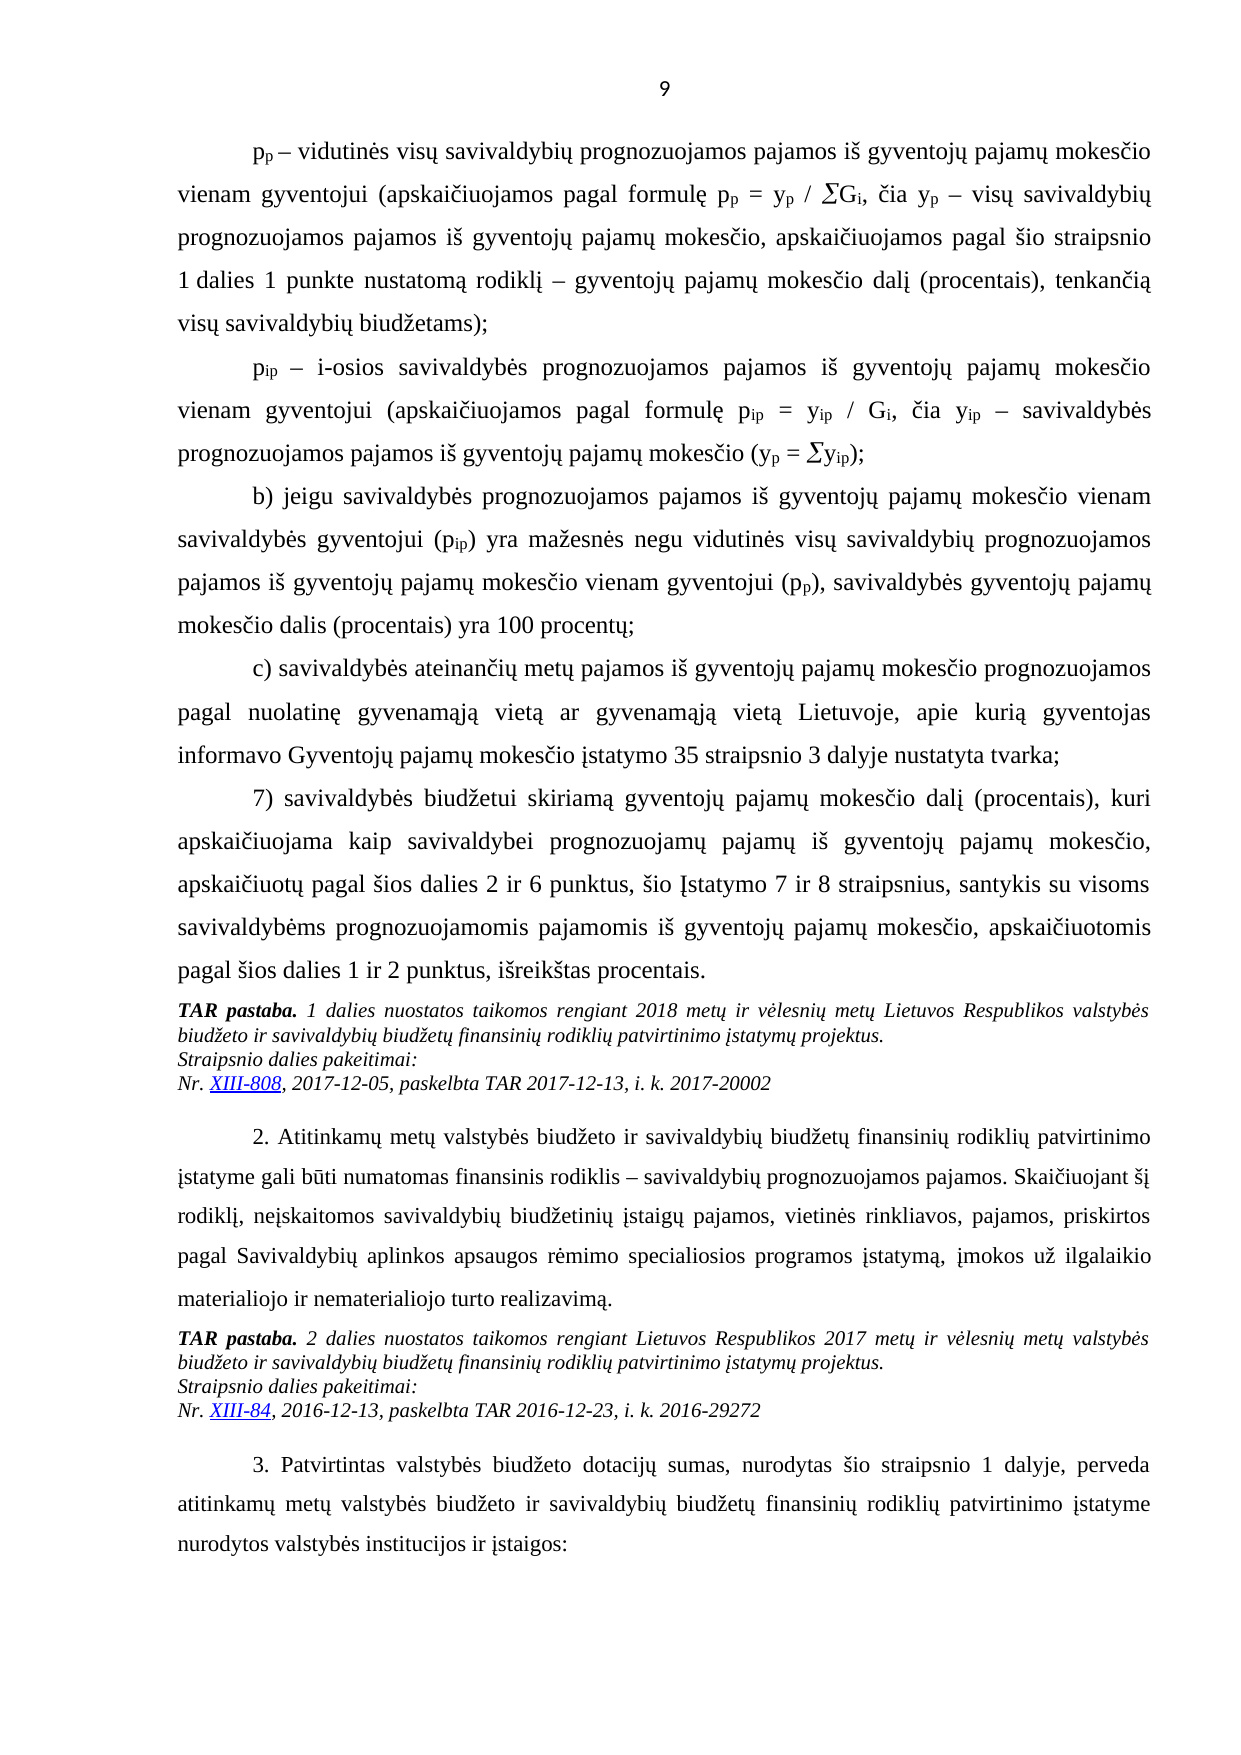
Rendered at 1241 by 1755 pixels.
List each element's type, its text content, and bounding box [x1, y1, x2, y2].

text TAR pastaba. 1 dalies nuostatos taikomos rengiant 2018 metų ir vėlesnių metų Lietuvos Respublikos valstybės biudžeto ir savivaldybių biudžetų finansinių rodiklių patvirtinimo įstatymų projektus. [177, 998, 1152, 1047]
text Nr. XIII-808, 2017-12-05, paskelbta TAR 2017-12-13, i. k. 2017-20002 [177, 1071, 1152, 1095]
text b) jeigu savivaldybės prognozuojamos pajamos iš gyventojų pajamų mokesčio vienam savivaldybės gyventojui (pip) yra mažesnės negu vidutinės visų savivaldybių prognozuojamos pajamos iš gyventojų pajamų mokesčio vienam gyventojui (pp), savivaldybės gyventojų pajamų mokesčio dalis (procentais) yra 100 procentų; [177, 481, 1152, 639]
text 3. Patvirtintas valstybės biudžeto dotacijų sumas, nurodytas šio straipsnio 1 dalyje, perveda atitinkamų metų valstybės biudžeto ir savivaldybių biudžetų finansinių rodiklių patvirtinimo įstatyme nurodytos valstybės institucijos ir įstaigos: [177, 1451, 1152, 1556]
text 7) savivaldybės biudžetui skiriamą gyventojų pajamų mokesčio dalį (procentais), kuri apskaičiuojama kaip savivaldybei prognozuojamų pajamų iš gyventojų pajamų mokesčio, apskaičiuotų pagal šios dalies 2 ir 6 punktus, šio Įstatymo 7 ir 8 straipsnius, santykis su visoms savivaldybėms prognozuojamomis pajamomis iš gyventojų pajamų mokesčio, apskaičiuotomis pagal šios dalies 1 ir 2 punktus, išreikštas procentais. [177, 783, 1152, 984]
text pp – vidutinės visų savivaldybių prognozuojamos pajamos iš gyventojų pajamų mokesčio vienam gyventojui (apskaičiuojamos pagal formulę pp = yp / Gi, čia yp – visų savivaldybių prognozuojamos pajamos iš gyventojų pajamų mokesčio, apskaičiuojamos pagal šio straipsnio 1 dalies 1 punkte nustatomą rodiklį – gyventojų pajamų mokesčio dalį (procentais), tenkančią visų savivaldybių biudžetams); [177, 136, 1152, 337]
text c) savivaldybės ateinančių metų pajamos iš gyventojų pajamų mokesčio prognozuojamos pagal nuolatinę gyvenamąją vietą ar gyvenamąją vietą Lietuvoje, apie kurią gyventojas informavo Gyventojų pajamų mokesčio įstatymo 35 straipsnio 3 dalyje nustatyta tvarka; [177, 653, 1152, 768]
text 2. Atitinkamų metų valstybės biudžeto ir savivaldybių biudžetų finansinių rodiklių patvirtinimo įstatyme gali būti numatomas finansinis rodiklis – savivaldybių prognozuojamos pajamos. Skaičiuojant šį rodiklį, neįskaitomos savivaldybių biudžetinių įstaigų pajamos, vietinės rinkliavos, pajamos, priskirtos pagal Savivaldybių aplinkos apsaugos rėmimo specialiosios programos įstatymą, įmokos už ilgalaikio materialiojo ir nematerialiojo turto realizavimą. [177, 1123, 1152, 1311]
text Nr. XIII-84, 2016-12-13, paskelbta TAR 2016-12-23, i. k. 2016-29272 [177, 1398, 1152, 1422]
text pip – i-osios savivaldybės prognozuojamos pajamos iš gyventojų pajamų mokesčio vienam gyventojui (apskaičiuojamos pagal formulę pip = yip / Gi, čia yip – savivaldybės prognozuojamos pajamos iš gyventojų pajamų mokesčio (yp = yip); [177, 352, 1152, 467]
text Straipsnio dalies pakeitimai: [177, 1374, 1152, 1398]
text TAR pastaba. 2 dalies nuostatos taikomos rengiant Lietuvos Respublikos 2017 metų ir vėlesnių metų valstybės biudžeto ir savivaldybių biudžetų finansinių rodiklių patvirtinimo įstatymų projektus. [177, 1326, 1152, 1374]
text Straipsnio dalies pakeitimai: [177, 1047, 1152, 1071]
